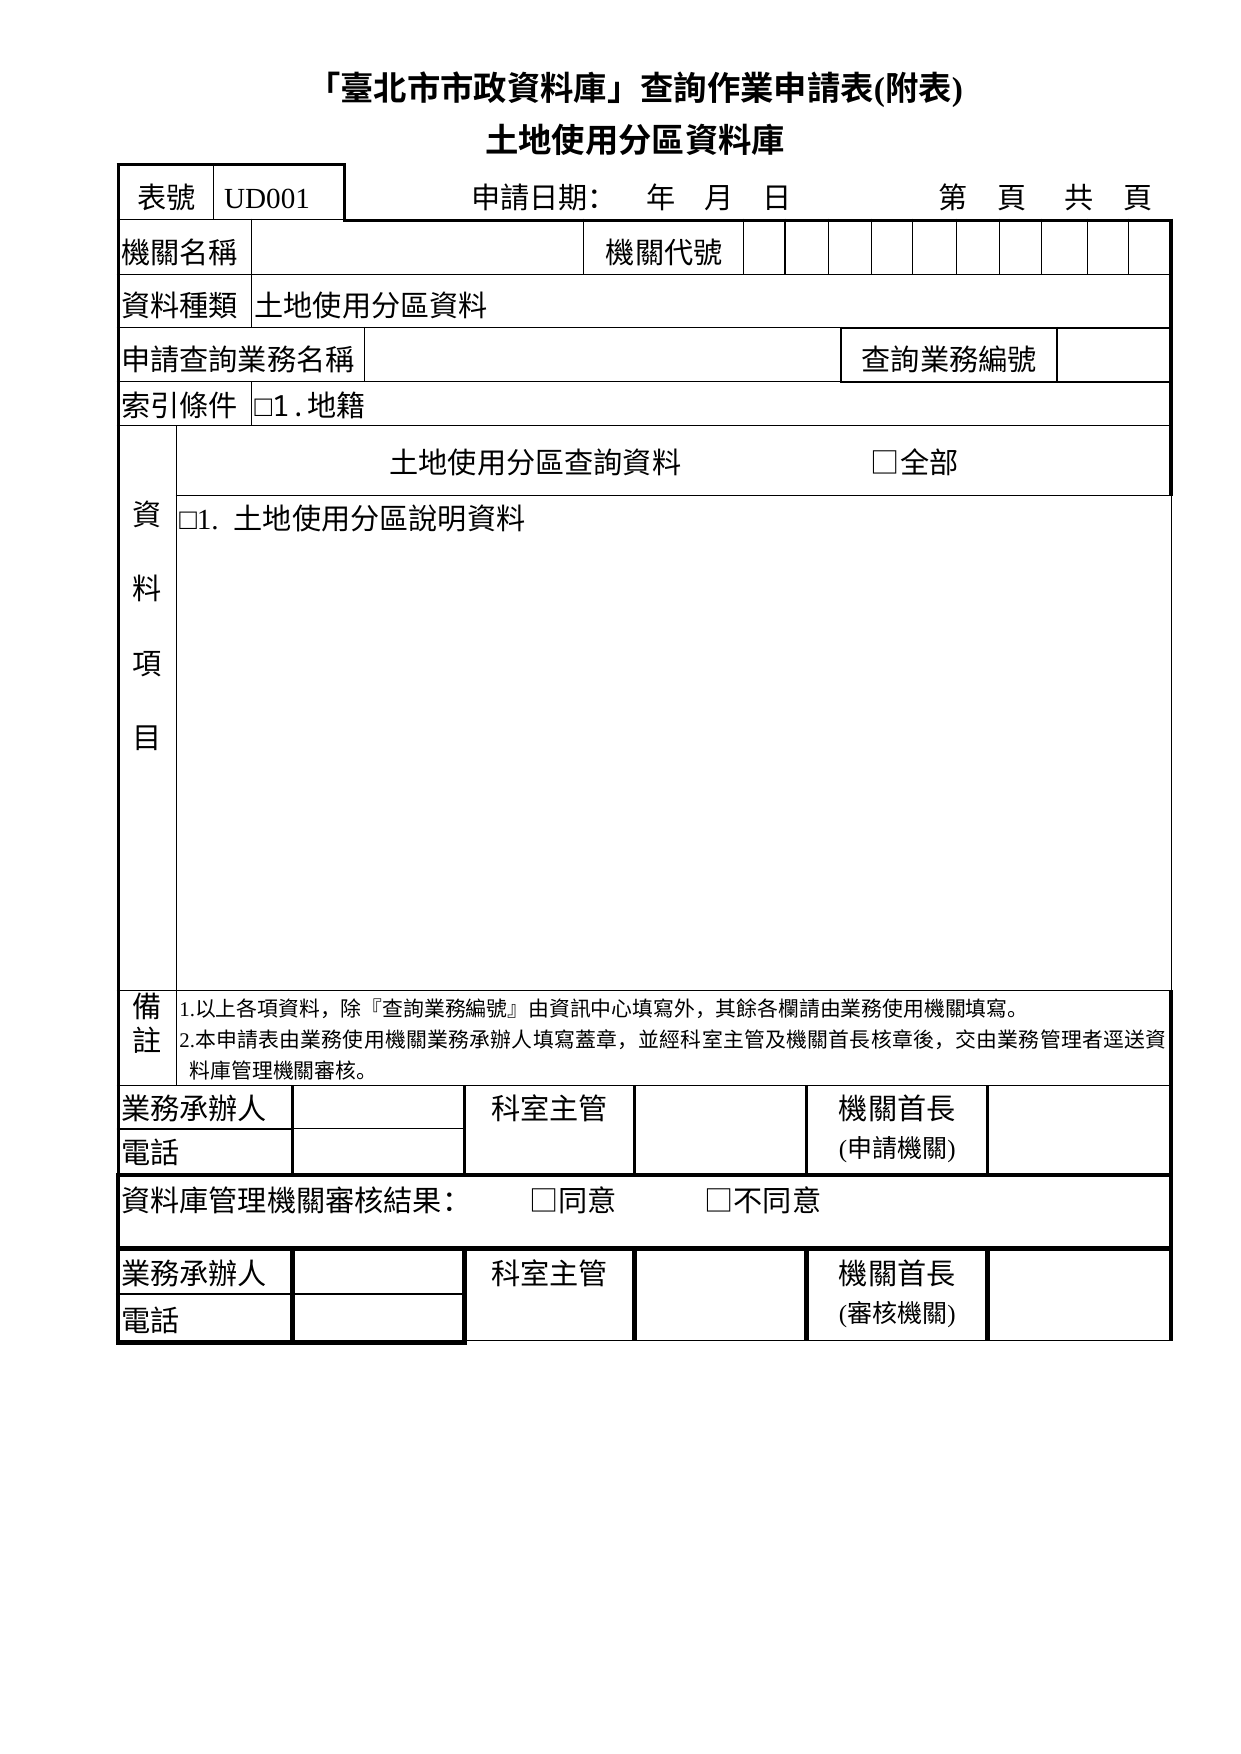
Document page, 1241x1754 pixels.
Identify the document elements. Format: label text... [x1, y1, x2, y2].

table_cell 業務承辦人 [120, 1086, 291, 1128]
table_cell 索引條件 [120, 382, 251, 425]
table_cell 備註 [120, 991, 176, 1085]
table_cell [1088, 222, 1128, 274]
table_header 共 頁 [1046, 163, 1171, 218]
table_cell [637, 1251, 804, 1340]
table_cell 申請查詢業務名稱 [120, 328, 364, 381]
text 「臺北市市政資料庫」查詢作業申請表(附表) [118, 59, 1152, 111]
table_cell 機關名稱 [120, 220, 251, 274]
table_cell 土地使用分區資料 [252, 275, 1169, 327]
table_cell 電話 [120, 1130, 291, 1172]
table_cell 1.以上各項資料，除『查詢業務編號』由資訊中心填寫外，其餘各欄請由業務使用機關填寫。 2.本申請表由業務使用機關業務承辦人填寫蓋章，並經科室主管及機關首長核章後，交由業務管理者逕送資料庫管理機關審核。 [177, 991, 1169, 1085]
table_cell [989, 1086, 1169, 1172]
table_cell [1042, 222, 1087, 274]
table_cell [1129, 222, 1169, 274]
table_cell 查詢業務編號 [842, 329, 1056, 381]
table_cell [913, 222, 956, 274]
table_cell [1000, 222, 1041, 274]
table_cell [294, 1129, 463, 1172]
table_cell [636, 1086, 805, 1172]
table_cell [295, 1295, 462, 1340]
table_cell [1058, 329, 1169, 381]
table_cell [294, 1086, 463, 1128]
table_cell 資料種類 [120, 275, 251, 327]
table_header 表號 [120, 166, 213, 218]
table_cell [872, 222, 912, 274]
table_header UD001 [214, 166, 343, 218]
table_cell 科室主管 [467, 1251, 632, 1340]
table_cell 業務承辦人 [120, 1251, 290, 1293]
table_cell [295, 1251, 462, 1293]
table_cell [990, 1251, 1169, 1340]
table_cell [744, 222, 784, 274]
table_cell 電話 [120, 1295, 290, 1340]
table_header 第 頁 [919, 163, 1046, 218]
table_cell 機關首長 (申請機關) [808, 1086, 986, 1172]
table_cell 資 料 項 目 [120, 426, 176, 990]
text 土地使用分區資料庫 [118, 111, 1152, 163]
table_cell 機關首長 (審核機關) [809, 1251, 985, 1340]
table_cell 土地使用分區查詢資料 □全部 [177, 426, 1169, 495]
table_cell 機關代號 [584, 222, 743, 274]
table_cell [252, 220, 583, 274]
table_cell 資料庫管理機關審核結果： □同意 □不同意 [120, 1177, 1169, 1246]
table_header 申請日期： 年 月 日 [346, 163, 919, 218]
table_cell □1. 土地使用分區說明資料 [177, 496, 1171, 990]
table_cell [829, 222, 871, 274]
table_cell 科室主管 [466, 1086, 633, 1172]
table_cell □1.地籍 [252, 382, 1169, 425]
table_cell [786, 222, 828, 274]
table_cell [365, 328, 840, 381]
table_cell [957, 222, 999, 274]
